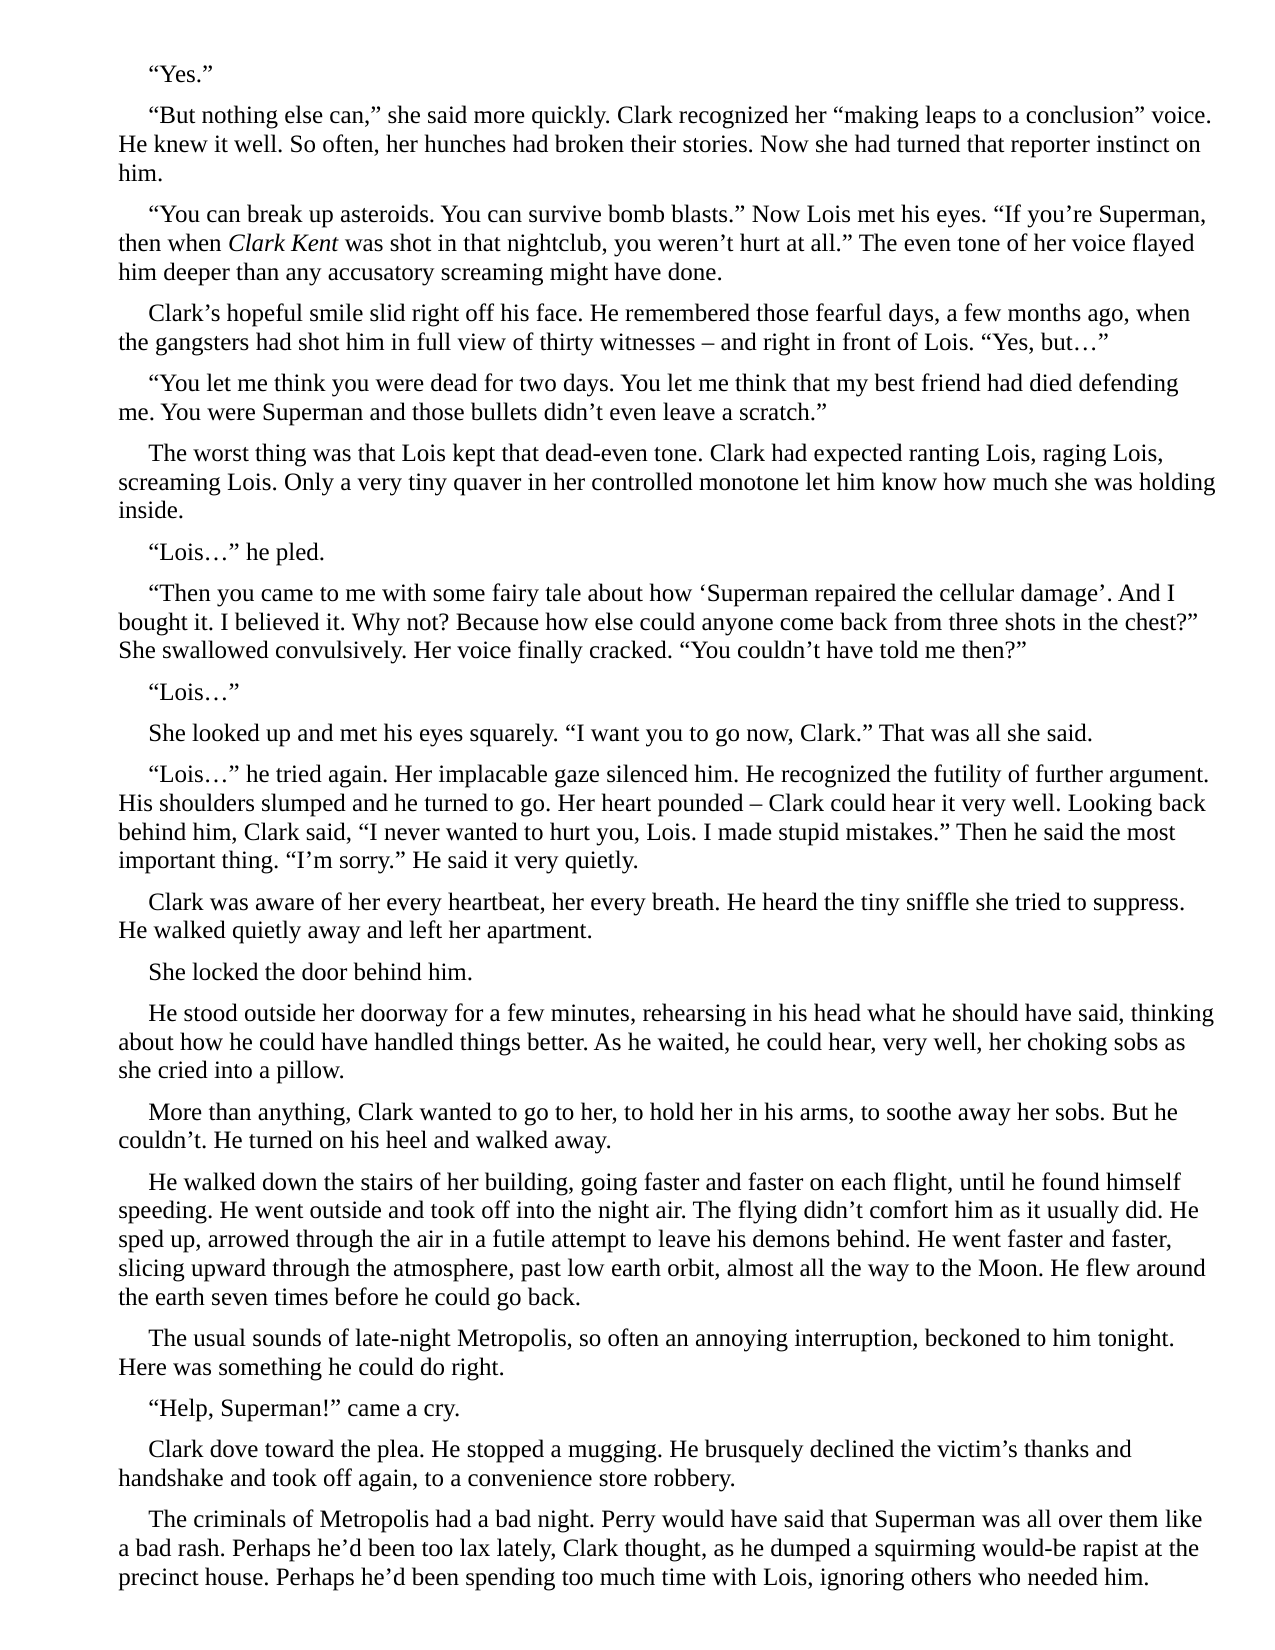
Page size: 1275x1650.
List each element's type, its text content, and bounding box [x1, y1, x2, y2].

text He walked down the stairs of her building, going faster and faster on each flight, until he found himself speeding. He went outside and took off into the night air. The flying didn’t comfort him as it usually did. He sped up, arrowed through the air in a futile attempt to leave his demons behind. He went faster and faster, slicing upward through the atmosphere, past low earth orbit, almost all the way to the Moon. He flew around the earth seven times before he could go back. [118, 1167, 1216, 1310]
text The criminals of Metropolis had a bad night. Perry would have said that Superman was all over them like a bad rash. Perhaps he’d been too lax lately, Clark thought, as he dumped a squirming would-be rapist at the precinct house. Perhaps he’d been spending too much time with Lois, ignoring others who needed him. [118, 1504, 1216, 1590]
text The worst thing was that Lois kept that dead-even tone. Clark had expected ranting Lois, raging Lois, screaming Lois. Only a very tiny quaver in her controlled monotone let him know how much she was holding inside. [118, 438, 1216, 524]
text “Lois…” he tried again. Her implacable gaze silenced him. He recognized the futility of further argument. His shoulders slumped and he turned to go. Her heart pounded – Clark could hear it very well. Looking back behind him, Clark said, “I never wanted to hurt you, Lois. I made stupid mistakes.” Then he said the most important thing. “I’m sorry.” He said it very quietly. [118, 759, 1216, 874]
text “But nothing else can,” she said more quickly. Clark recognized her “making leaps to a conclusion” voice. He knew it well. So often, her hunches had broken their stories. Now she had turned that reporter instinct on him. [118, 100, 1216, 187]
text Clark’s hopeful smile slid right off his face. He remembered those fearful days, a few months ago, when the gangsters had shot him in full view of thirty witnesses – and right in front of Lois. “Yes, but…” [118, 298, 1216, 355]
text “You let me think you were dead for two days. You let me think that my best friend had died defending me. You were Superman and those bullets didn’t even leave a scratch.” [118, 368, 1216, 425]
text He stood outside her doorway for a few minutes, rehearsing in his head what he should have said, thinking about how he could have handled things better. As he waited, he could hear, very well, her choking sobs as she cried into a pillow. [118, 998, 1216, 1084]
text “Lois…” [118, 677, 1216, 705]
text She locked the door behind him. [118, 957, 1216, 985]
text “Help, Superman!” came a cry. [118, 1393, 1216, 1422]
text “You can break up asteroids. You can survive bomb blasts.” Now Lois met his eyes. “If you’re Superman, then when Clark Kent was shot in that nightclub, you weren’t hurt at all.” The even tone of her voice flayed him deeper than any accusatory screaming might have done. [118, 199, 1216, 285]
text Clark was aware of her every heartbeat, her every breath. He heard the tiny sniffle she tried to suppress. He walked quietly away and left her apartment. [118, 887, 1216, 944]
text “Yes.” [118, 59, 1216, 88]
text She looked up and met his eyes squarely. “I want you to go now, Clark.” That was all she said. [118, 718, 1216, 747]
text The usual sounds of late-night Metropolis, so often an annoying interruption, beckoned to him tonight. Here was something he could do right. [118, 1323, 1216, 1380]
text “Then you came to me with some fairy tale about how ‘Superman repaired the cellular damage’. And I bought it. I believed it. Why not? Because how else could anyone come back from three shots in the chest?” She swallowed convulsively. Her voice finally cracked. “You couldn’t have told me then?” [118, 578, 1216, 664]
text “Lois…” he pled. [118, 537, 1216, 565]
text More than anything, Clark wanted to go to her, to hold her in his arms, to soothe away her sobs. But he couldn’t. He turned on his heel and walked away. [118, 1097, 1216, 1154]
text Clark dove toward the plea. He stopped a mugging. He brusquely declined the victim’s thanks and handshake and took off again, to a convenience store robbery. [118, 1434, 1216, 1492]
